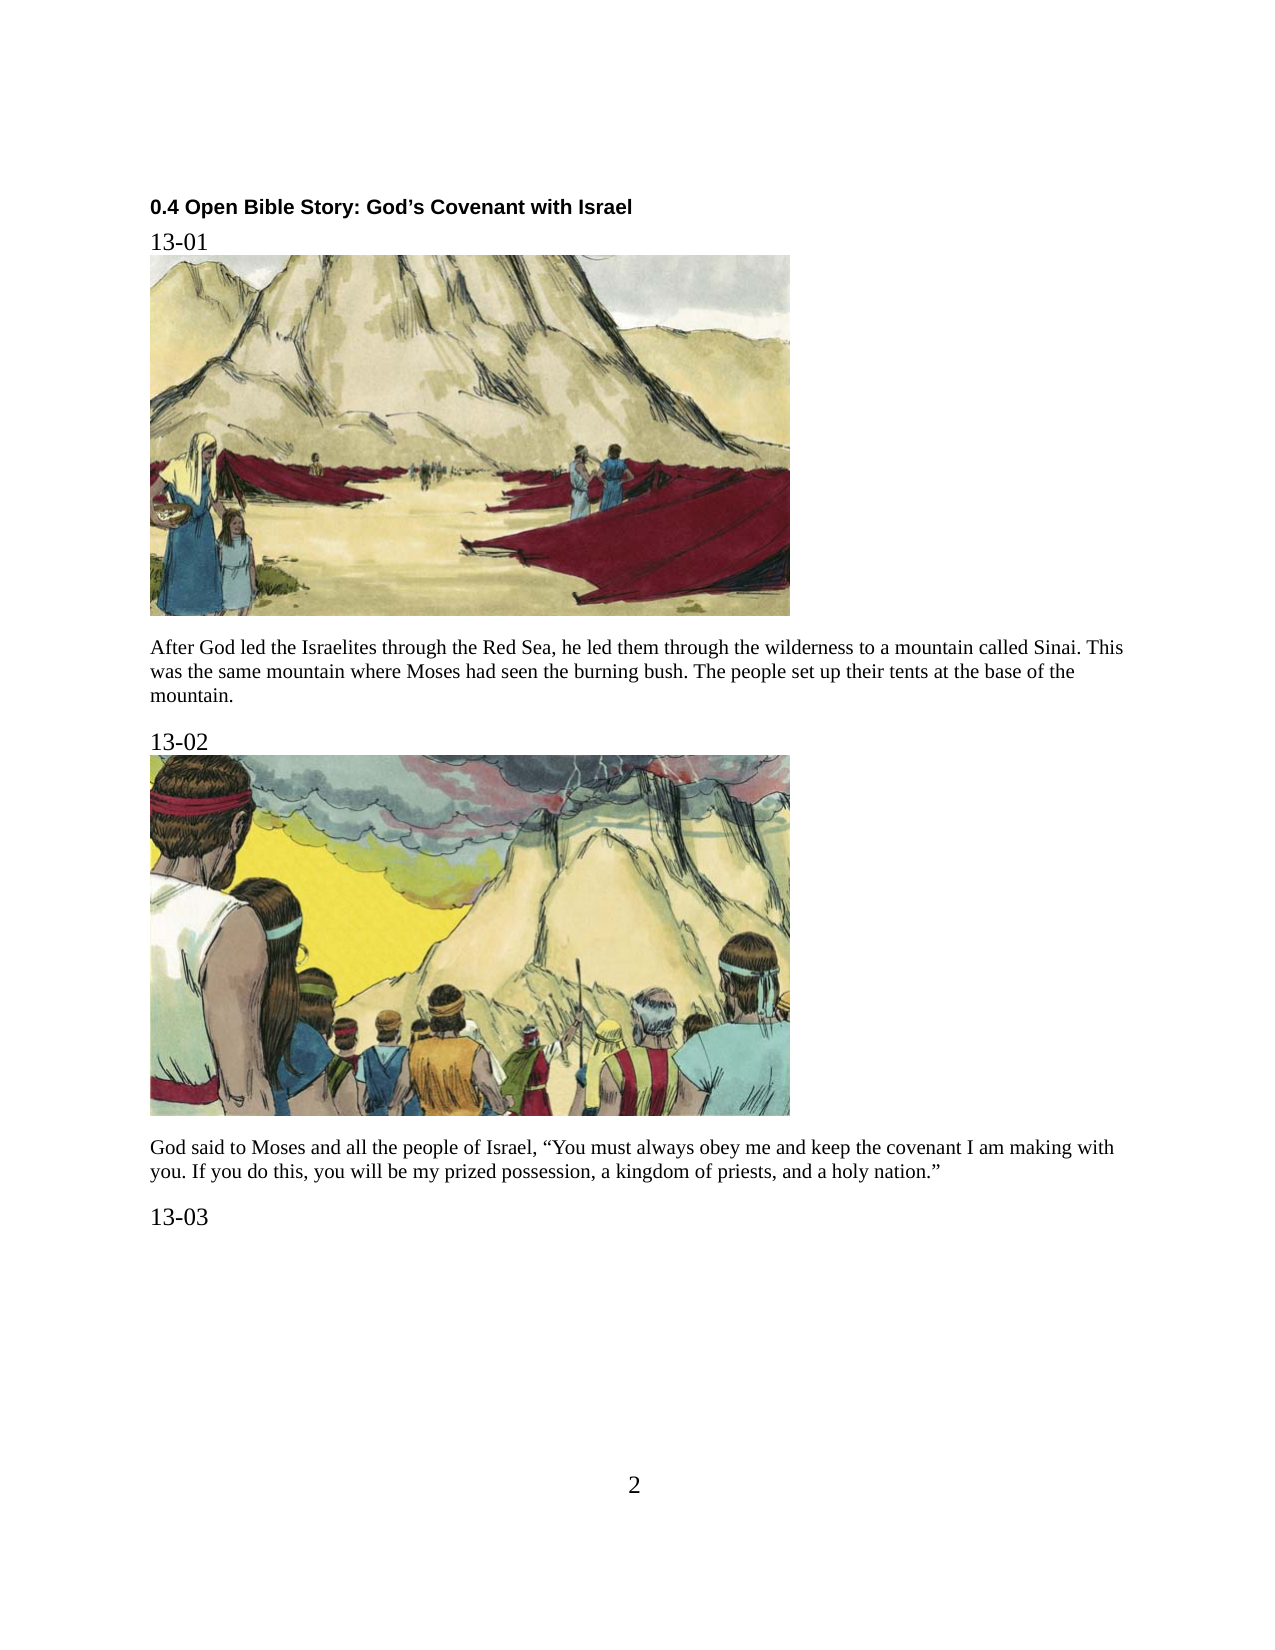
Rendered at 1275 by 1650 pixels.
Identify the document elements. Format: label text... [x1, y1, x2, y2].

picture [150, 255, 790, 616]
subtitle 13-03 [150, 1202, 1125, 1231]
picture [150, 755, 790, 1116]
subtitle 13-02 [150, 727, 1125, 755]
subtitle 13-01 [150, 227, 1125, 255]
text After God led the Israelites through the Red Sea, he led them through the wilderness to a mountain called Sinai. This was the same mountain where Moses had seen the burning bush. The people set up their tents at the base of the mountain. [150, 635, 1125, 707]
subtitle 0.4 Open Bible Story: God’s Covenant with Israel [150, 195, 1125, 219]
text God said to Moses and all the people of Israel, “You must always obey me and keep the covenant I am making with you. If you do this, you will be my prized possession, a kingdom of priests, and a holy nation.” [150, 1135, 1125, 1183]
